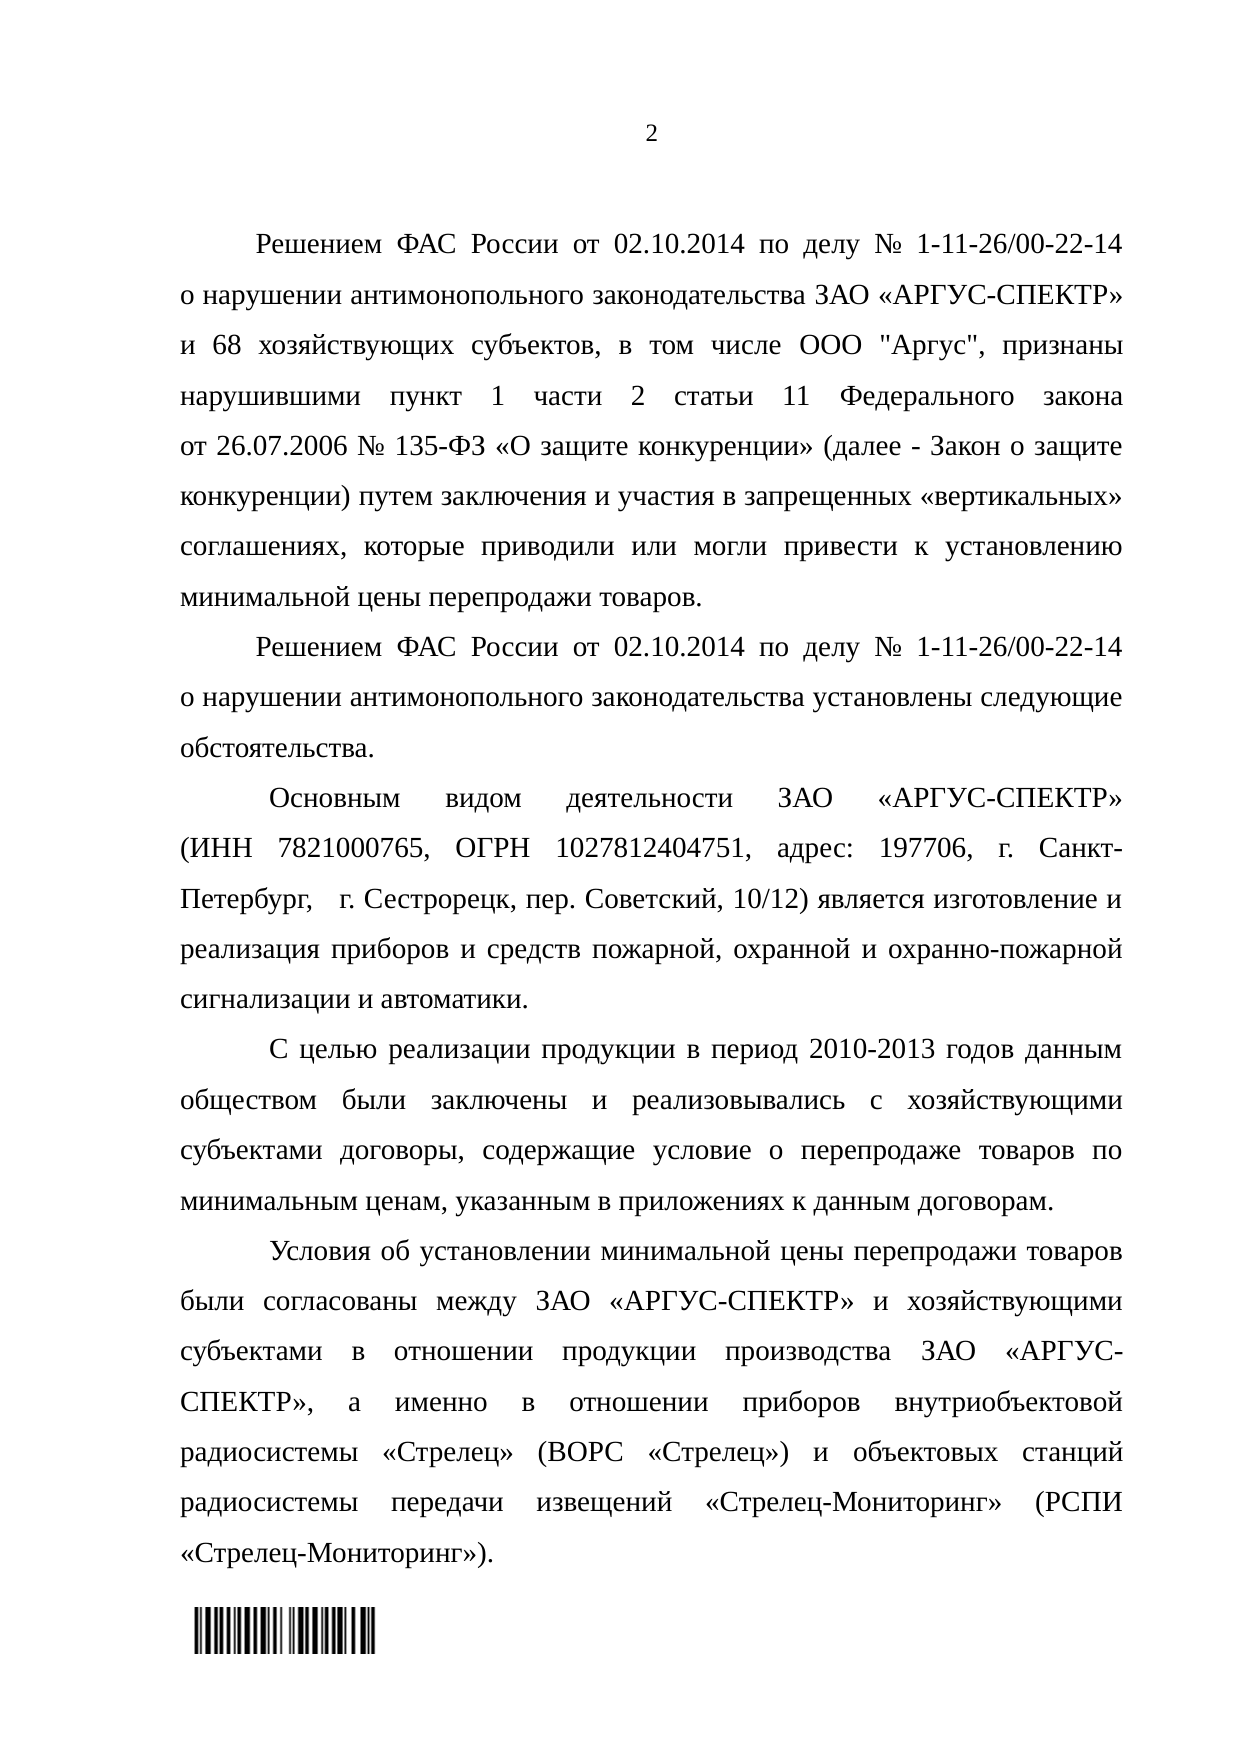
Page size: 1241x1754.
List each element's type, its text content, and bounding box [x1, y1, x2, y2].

text Основным видом деятельности ЗАО «АРГУС-СПЕКТР» (ИНН 7821000765, ОГРН 1027812404751, адрес: 197706, г. Санкт-Петербург, г. Сестрорецк, пер. Советский, 10/12) является изготовление и реализация приборов и средств пожарной, охранной и охранно-пожарной сигнализации и автоматики. [180, 780, 1123, 1015]
text Решением ФАС России от 02.10.2014 по делу № 1-11-26/00-22-14 о нарушении антимонопольного законодательства ЗАО «АРГУС-СПЕКТР» и 68 хозяйствующих субъектов, в том числе ООО "Аргус", признаны нарушившими пункт 1 части 2 статьи 11 Федерального закона от 26.07.2006 № 135-ФЗ «О защите конкуренции» (далее - Закон о защите конкуренции) путем заключения и участия в запрещенных «вертикальных» соглашениях, которые приводили или могли привести к установлению минимальной цены перепродажи товаров. [180, 227, 1123, 612]
text Решением ФАС России от 02.10.2014 по делу № 1-11-26/00-22-14 о нарушении антимонопольного законодательства установлены следующие обстоятельства. [180, 629, 1123, 763]
text С целью реализации продукции в период 2010-2013 годов данным обществом были заключены и реализовывались с хозяйствующими субъектами договоры, содержащие условие о перепродаже товаров по минимальным ценам, указанным в приложениях к данным договорам. [180, 1032, 1123, 1216]
picture [179, 1607, 393, 1654]
text Условия об установлении минимальной цены перепродажи товаров были согласованы между ЗАО «АРГУС-СПЕКТР» и хозяйствующими субъектами в отношении продукции производства ЗАО «АРГУС-СПЕКТР», а именно в отношении приборов внутриобъектовой радиосистемы «Стрелец» (ВОРС «Стрелец») и объектовых станций радиосистемы передачи извещений «Стрелец-Мониторинг» (РСПИ «Стрелец-Мониторинг»). [180, 1233, 1123, 1568]
